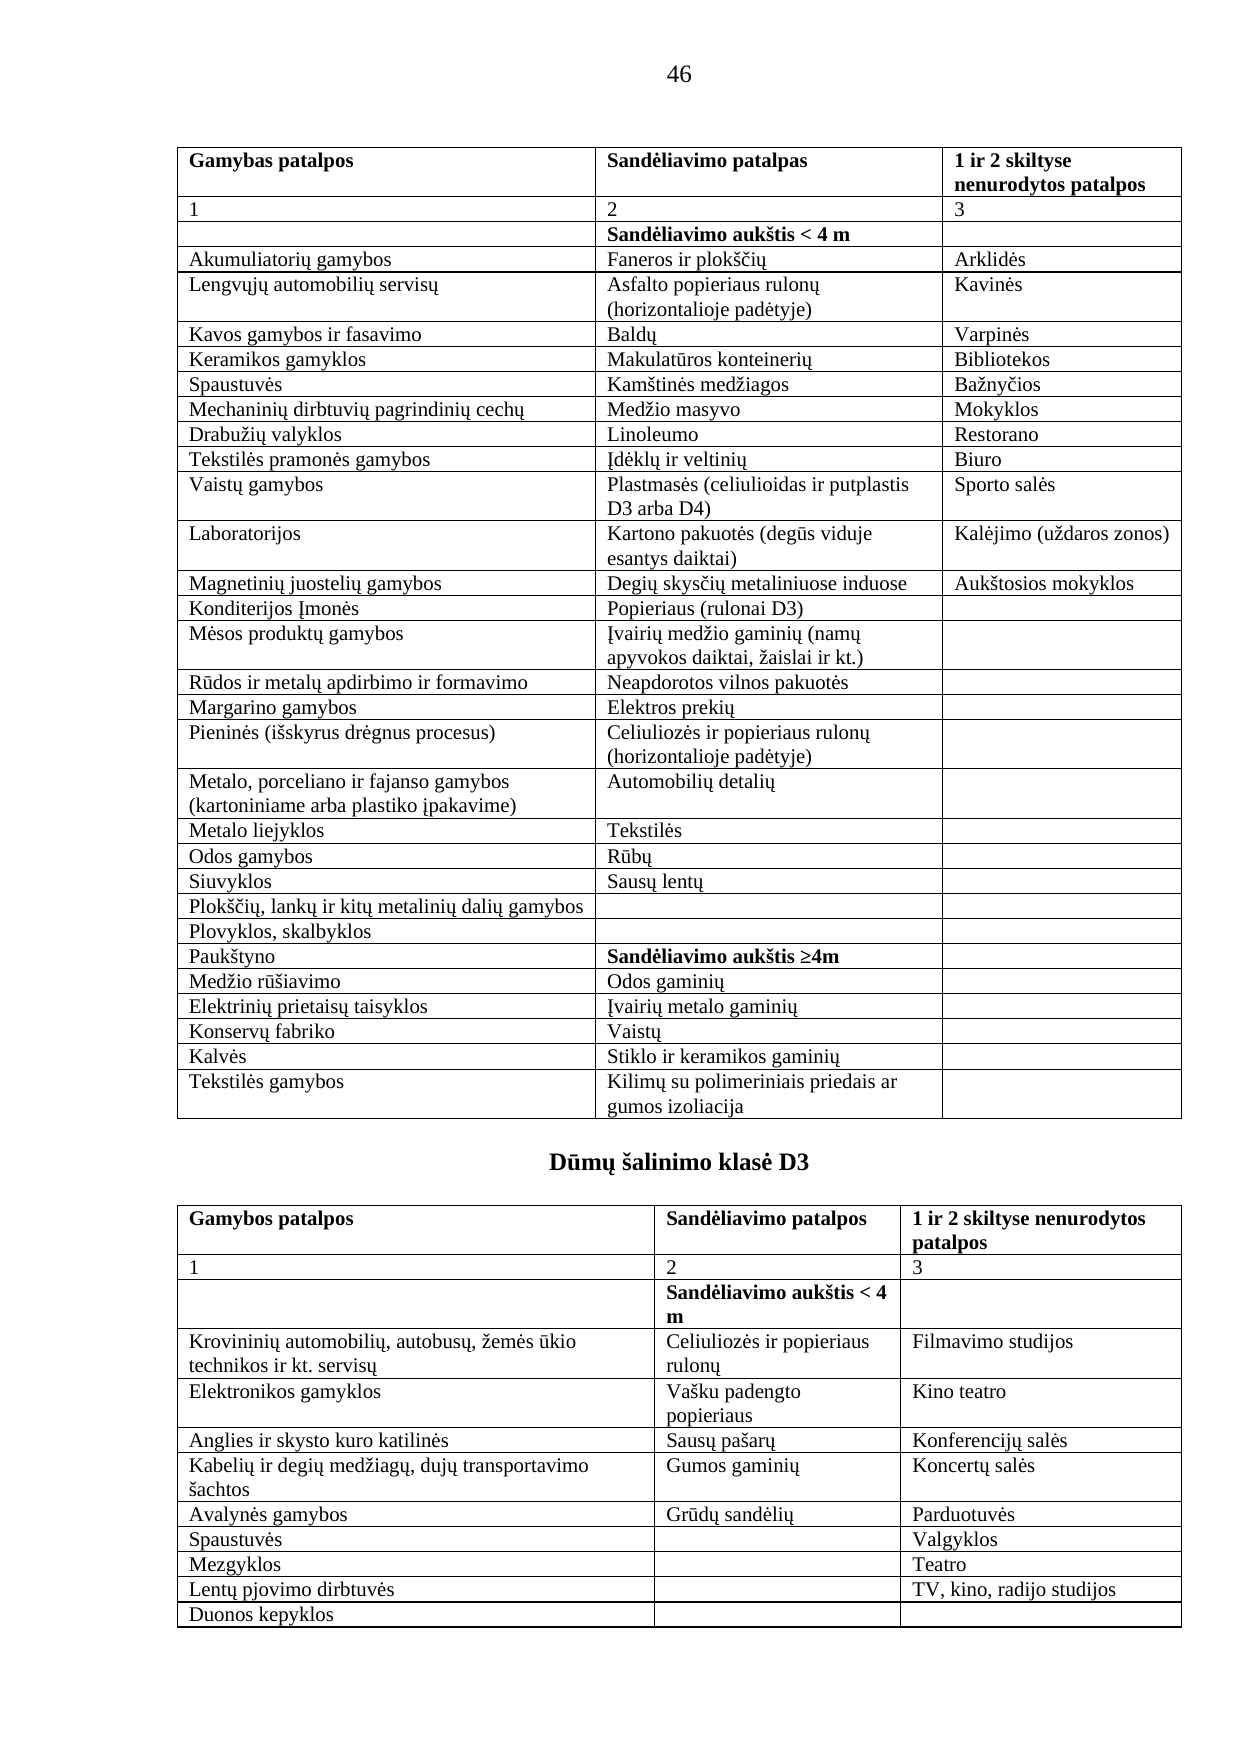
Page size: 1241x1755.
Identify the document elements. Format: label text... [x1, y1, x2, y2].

table_cell Plovyklos, skalbyklos [178, 919, 595, 943]
table_cell [178, 1280, 654, 1328]
table_cell Konditerijos Įmonės [178, 596, 595, 620]
table_cell Popieriaus (rulonai D3) [596, 596, 942, 620]
table_cell Vašku padengto popieriaus [655, 1379, 900, 1427]
table_cell [901, 1280, 1181, 1328]
table_cell Mezgyklos [178, 1552, 654, 1576]
text Dūmų šalinimo klasė D3 [177, 1147, 1181, 1176]
table_cell Odos gaminių [596, 969, 942, 993]
table_cell Mechaninių dirbtuvių pagrindinių cechų [178, 397, 595, 421]
table_cell Sandėliavimo aukštis < 4 m [596, 222, 942, 246]
table_cell Medžio masyvo [596, 397, 942, 421]
table_header 1 ir 2 skiltyse nenurodytos patalpos [943, 148, 1181, 196]
table_cell [901, 1603, 1181, 1626]
table_cell Rūdos ir metalų apdirbimo ir formavimo [178, 670, 595, 694]
table_cell [943, 695, 1181, 719]
table_cell Baldų [596, 322, 942, 346]
table_cell 1 [178, 1255, 654, 1279]
table_cell [943, 1070, 1181, 1118]
table_cell Elektronikos gamyklos [178, 1379, 654, 1427]
table_header Gamybos patalpos [178, 1206, 654, 1254]
table_cell Grūdų sandėlių [655, 1502, 900, 1526]
table_cell [943, 1044, 1181, 1068]
table_cell Spaustuvės [178, 372, 595, 396]
table_cell Stiklo ir keramikos gaminių [596, 1044, 942, 1068]
table_cell Faneros ir plokščių [596, 247, 942, 271]
table_cell Pieninės (išskyrus drėgnus procesus) [178, 720, 595, 768]
table_header Gamybas patalpos [178, 148, 595, 196]
table_cell Paukštyno [178, 944, 595, 968]
table_cell Avalynės gamybos [178, 1502, 654, 1526]
table_cell Aukštosios mokyklos [943, 571, 1181, 594]
table_cell [943, 969, 1181, 993]
table_cell Sandėliavimo aukštis < 4 m [655, 1280, 900, 1328]
table_cell 1 [178, 197, 595, 221]
table_cell Bibliotekos [943, 347, 1181, 371]
table_cell Kavos gamybos ir fasavimo [178, 322, 595, 346]
table_cell Plastmasės (celiulioidas ir putplastis D3 arba D4) [596, 472, 942, 520]
table_cell [655, 1577, 900, 1601]
table_cell 2 [596, 197, 942, 221]
table_cell [943, 1019, 1181, 1043]
table_cell Kartono pakuotės (degūs viduje esantys daiktai) [596, 521, 942, 569]
table_cell Makulatūros konteinerių [596, 347, 942, 371]
table_cell Drabužių valyklos [178, 422, 595, 446]
table_cell Krovininių automobilių, autobusų, žemės ūkio technikos ir kt. servisų [178, 1329, 654, 1377]
table_cell Siuvyklos [178, 869, 595, 893]
table_cell Celiuliozės ir popieriaus rulonų [655, 1329, 900, 1377]
table_cell Sandėliavimo aukštis ≥4m [596, 944, 942, 968]
table_header 1 ir 2 skiltyse nenurodytos patalpos [901, 1206, 1181, 1254]
table_cell Keramikos gamyklos [178, 347, 595, 371]
table_header Sandėliavimo patalpos [655, 1206, 900, 1254]
table_cell Laboratorijos [178, 521, 595, 569]
table_cell Lengvųjų automobilių servisų [178, 273, 595, 321]
table_cell Vaistų [596, 1019, 942, 1043]
table_cell Teatro [901, 1552, 1181, 1576]
table_cell Metalo liejyklos [178, 819, 595, 842]
table_cell Arklidės [943, 247, 1181, 271]
table_cell Anglies ir skysto kuro katilinės [178, 1428, 654, 1452]
table_cell Akumuliatorių gamybos [178, 247, 595, 271]
table_cell 3 [901, 1255, 1181, 1279]
table_cell Varpinės [943, 322, 1181, 346]
table_cell [943, 894, 1181, 918]
table_cell Konferencijų salės [901, 1428, 1181, 1452]
table_cell Sausų pašarų [655, 1428, 900, 1452]
table_cell Parduotuvės [901, 1502, 1181, 1526]
table_cell [943, 769, 1181, 817]
table_cell [655, 1603, 900, 1626]
table_cell Bažnyčios [943, 372, 1181, 396]
table_cell [943, 944, 1181, 968]
table_cell [655, 1552, 900, 1576]
table_cell Įvairių metalo gaminių [596, 994, 942, 1018]
table_cell [943, 819, 1181, 842]
table_cell Tekstilės pramonės gamybos [178, 447, 595, 471]
table_cell Restorano [943, 422, 1181, 446]
table_cell Rūbų [596, 844, 942, 868]
table_cell [943, 720, 1181, 768]
table_cell Gumos gaminių [655, 1453, 900, 1501]
table_cell Kamštinės medžiagos [596, 372, 942, 396]
table_cell Elektros prekių [596, 695, 942, 719]
table_cell Automobilių detalių [596, 769, 942, 817]
table_cell Mėsos produktų gamybos [178, 621, 595, 669]
table_cell Margarino gamybos [178, 695, 595, 719]
table_cell Kavinės [943, 273, 1181, 321]
table_cell Asfalto popieriaus rulonų (horizontalioje padėtyje) [596, 273, 942, 321]
table_cell [943, 869, 1181, 893]
table_cell Duonos kepyklos [178, 1603, 654, 1626]
table_cell Vaistų gamybos [178, 472, 595, 520]
table_cell Elektrinių prietaisų taisyklos [178, 994, 595, 1018]
table_cell 3 [943, 197, 1181, 221]
table_cell Magnetinių juostelių gamybos [178, 571, 595, 594]
table_cell 2 [655, 1255, 900, 1279]
table_cell Lentų pjovimo dirbtuvės [178, 1577, 654, 1601]
table_cell Konservų fabriko [178, 1019, 595, 1043]
table_cell Tekstilės gamybos [178, 1070, 595, 1118]
table_cell Plokščių, lankų ir kitų metalinių dalių gamybos [178, 894, 595, 918]
table_cell [178, 222, 595, 246]
table_cell Kino teatro [901, 1379, 1181, 1427]
table_cell Spaustuvės [178, 1527, 654, 1551]
table_cell Valgyklos [901, 1527, 1181, 1551]
table_cell [943, 670, 1181, 694]
table_cell [943, 621, 1181, 669]
table_cell Koncertų salės [901, 1453, 1181, 1501]
table_cell Filmavimo studijos [901, 1329, 1181, 1377]
table_cell [943, 844, 1181, 868]
table_cell Mokyklos [943, 397, 1181, 421]
table_cell Neapdorotos vilnos pakuotės [596, 670, 942, 694]
table_cell Tekstilės [596, 819, 942, 842]
table_cell [943, 222, 1181, 246]
table_header Sandėliavimo patalpas [596, 148, 942, 196]
table_cell Metalo, porceliano ir fajanso gamybos (kartoniniame arba plastiko įpakavime) [178, 769, 595, 817]
table_cell Įvairių medžio gaminių (namų apyvokos daiktai, žaislai ir kt.) [596, 621, 942, 669]
table_cell Kalėjimo (uždaros zonos) [943, 521, 1181, 569]
table_cell [596, 894, 942, 918]
table_cell [943, 596, 1181, 620]
table_cell Degių skysčių metaliniuose induose [596, 571, 942, 594]
table_cell [943, 994, 1181, 1018]
table_cell [943, 919, 1181, 943]
table_cell [655, 1527, 900, 1551]
table_cell Sporto salės [943, 472, 1181, 520]
table_cell Biuro [943, 447, 1181, 471]
table_cell Celiuliozės ir popieriaus rulonų (horizontalioje padėtyje) [596, 720, 942, 768]
table_cell Kalvės [178, 1044, 595, 1068]
table_cell Sausų lentų [596, 869, 942, 893]
table_cell Medžio rūšiavimo [178, 969, 595, 993]
table_cell Linoleumo [596, 422, 942, 446]
table_cell TV, kino, radijo studijos [901, 1577, 1181, 1601]
table_cell [596, 919, 942, 943]
table_cell Odos gamybos [178, 844, 595, 868]
table_cell Įdėklų ir veltinių [596, 447, 942, 471]
table_cell Kilimų su polimeriniais priedais ar gumos izoliacija [596, 1070, 942, 1118]
table_cell Kabelių ir degių medžiagų, dujų transportavimo šachtos [178, 1453, 654, 1501]
